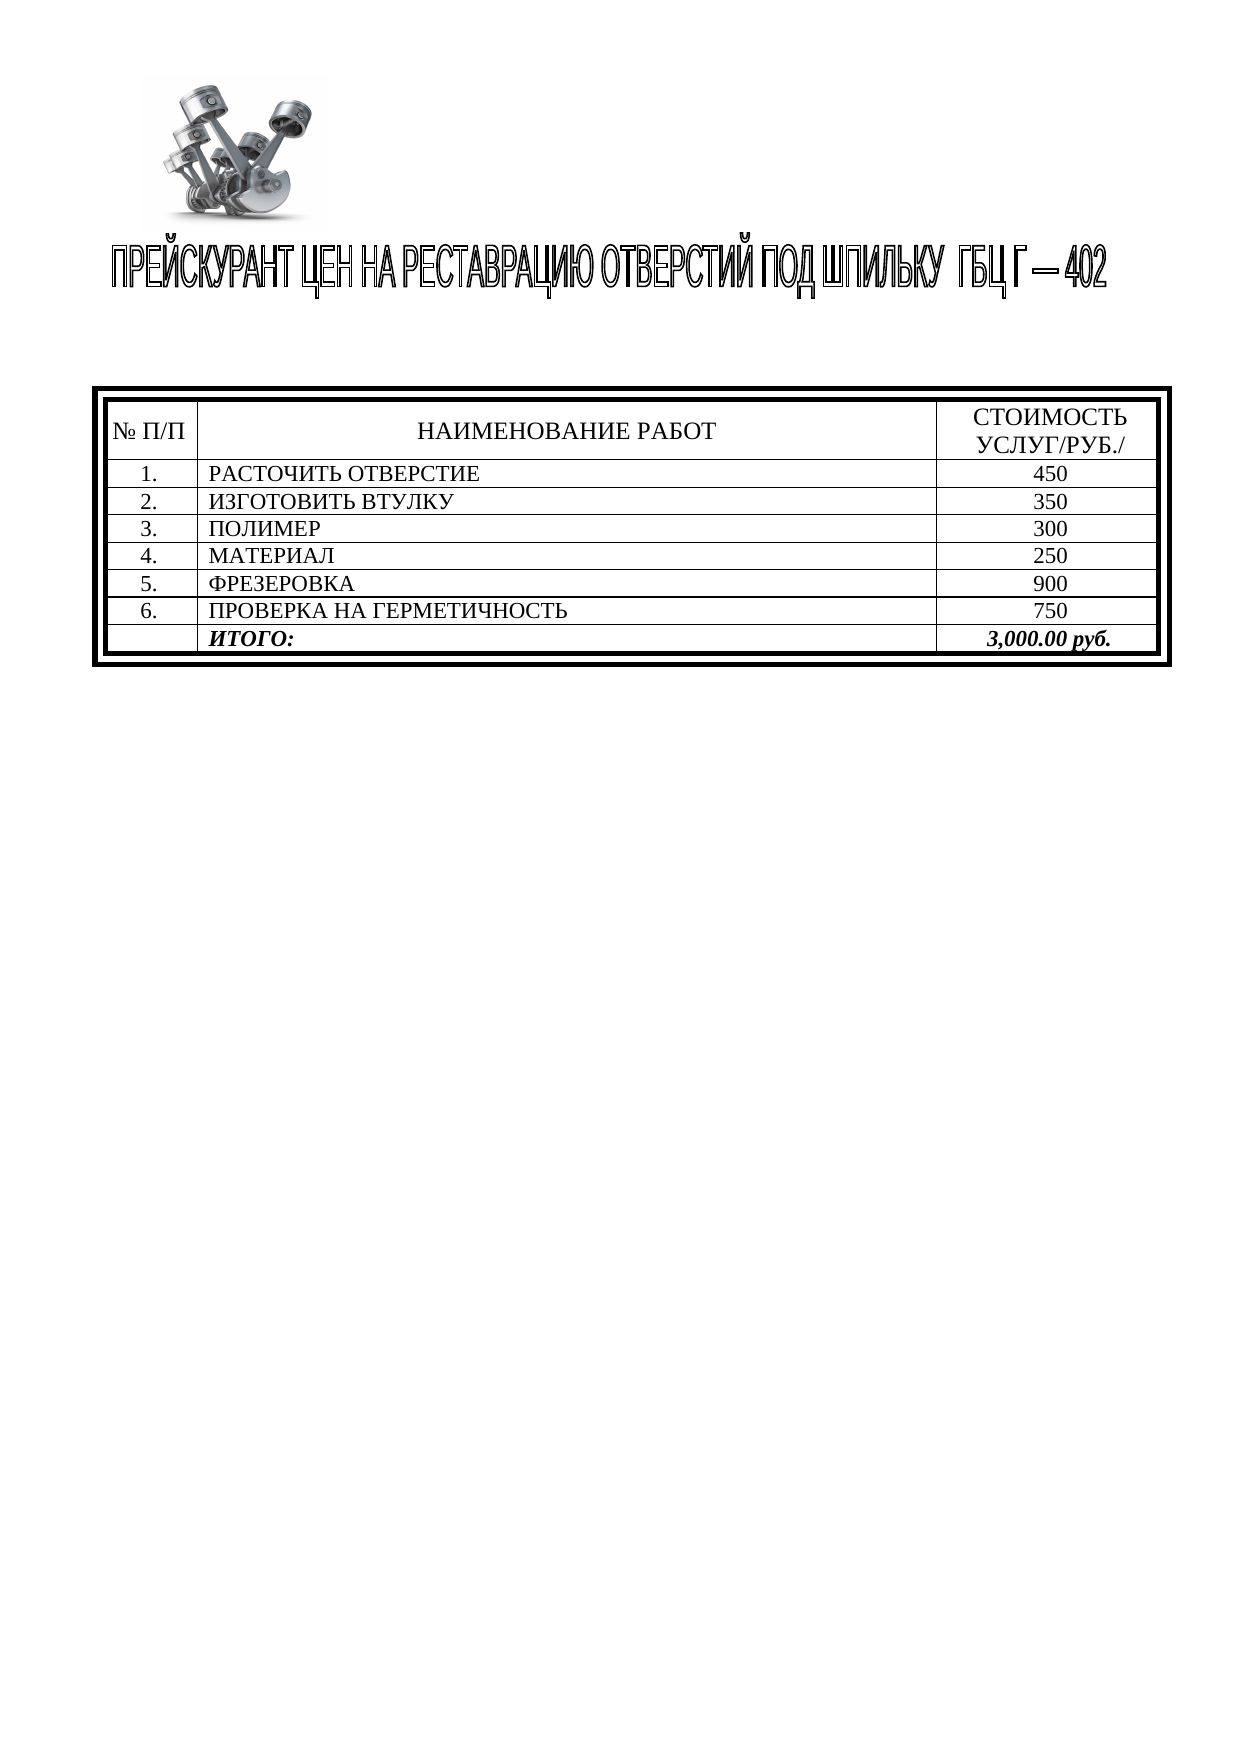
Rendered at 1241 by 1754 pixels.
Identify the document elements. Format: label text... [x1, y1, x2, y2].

table_cell 6. [108, 598, 197, 624]
table_cell ИТОГО: [198, 625, 936, 651]
table_cell РАСТОЧИТЬ ОТВЕРСТИЕ [198, 460, 936, 487]
table_cell 250 [937, 543, 1156, 569]
table_cell 350 [937, 488, 1156, 514]
table_cell [108, 625, 197, 651]
table_cell ФРЕЗЕРОВКА [198, 570, 936, 596]
table_cell 900 [937, 570, 1156, 596]
table_cell ПОЛИМЕР [198, 515, 936, 542]
table_cell 5. [108, 570, 197, 596]
table_cell 750 [937, 598, 1156, 624]
table_header СТОИМОСТЬ УСЛУГ/РУБ./ [936, 391, 1164, 459]
table_cell МАТЕРИАЛ [198, 543, 936, 569]
table_cell 3. [108, 515, 197, 542]
table_cell 3 000,00 руб. [937, 625, 1156, 651]
table_header [197, 391, 936, 397]
table_cell ПРОВЕРКА НА ГЕРМЕТИЧНОСТЬ [198, 598, 936, 624]
table_cell ИЗГОТОВИТЬ ВТУЛКУ [198, 488, 936, 514]
table_cell 450 [937, 460, 1156, 487]
table_cell 2. [108, 488, 197, 514]
table_cell 4. [108, 543, 197, 569]
table_cell 300 [937, 515, 1156, 542]
table_cell 1. [108, 460, 197, 487]
table_header № П/П [100, 391, 197, 459]
table_header НАИМЕНОВАНИЕ РАБОТ [198, 402, 936, 459]
